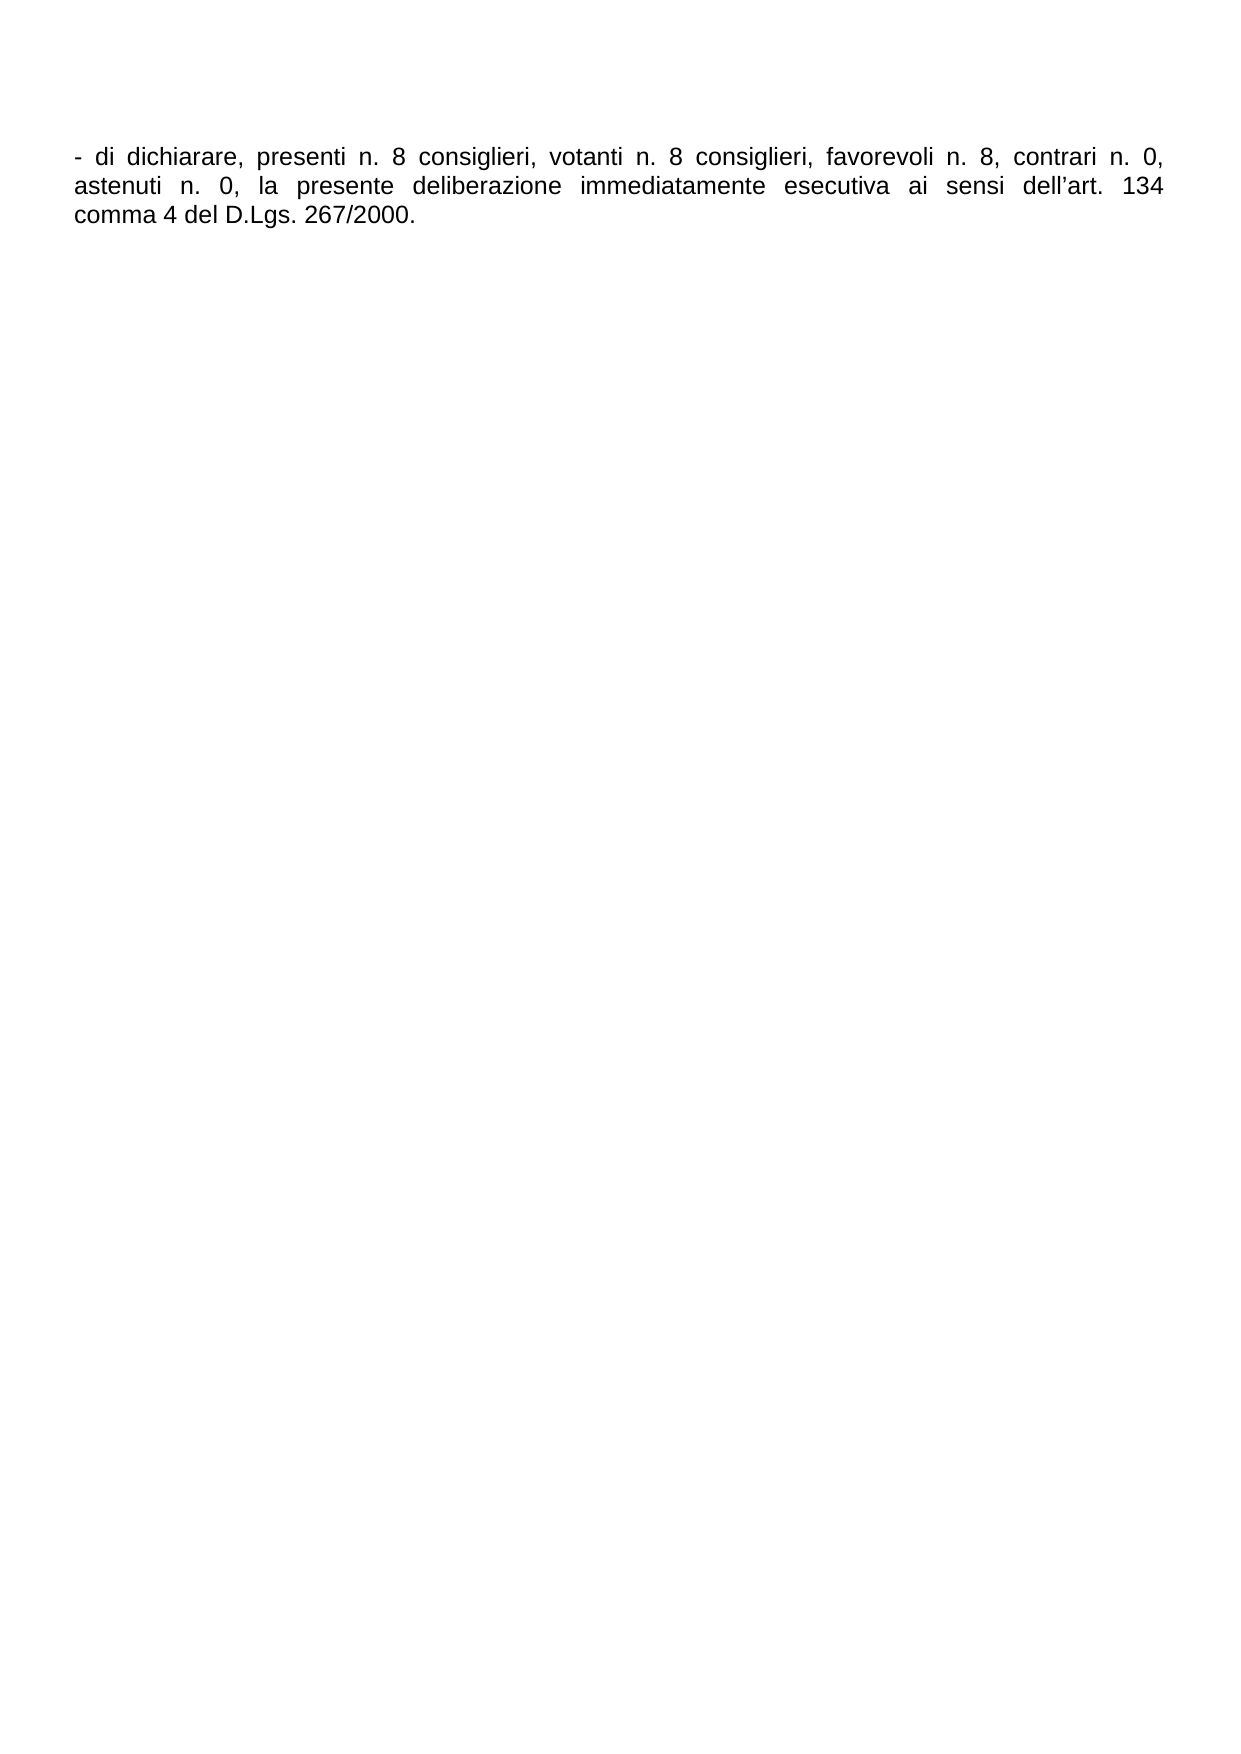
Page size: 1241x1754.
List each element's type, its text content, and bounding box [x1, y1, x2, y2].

text - di dichiarare, presenti n. 8 consiglieri, votanti n. 8 consiglieri, favorevoli n. 8, contrari n. 0, astenuti n. 0, la presente deliberazione immediatamente esecutiva ai sensi dell’art. 134 comma 4 del D.Lgs. 267/2000. [74, 113, 1166, 229]
